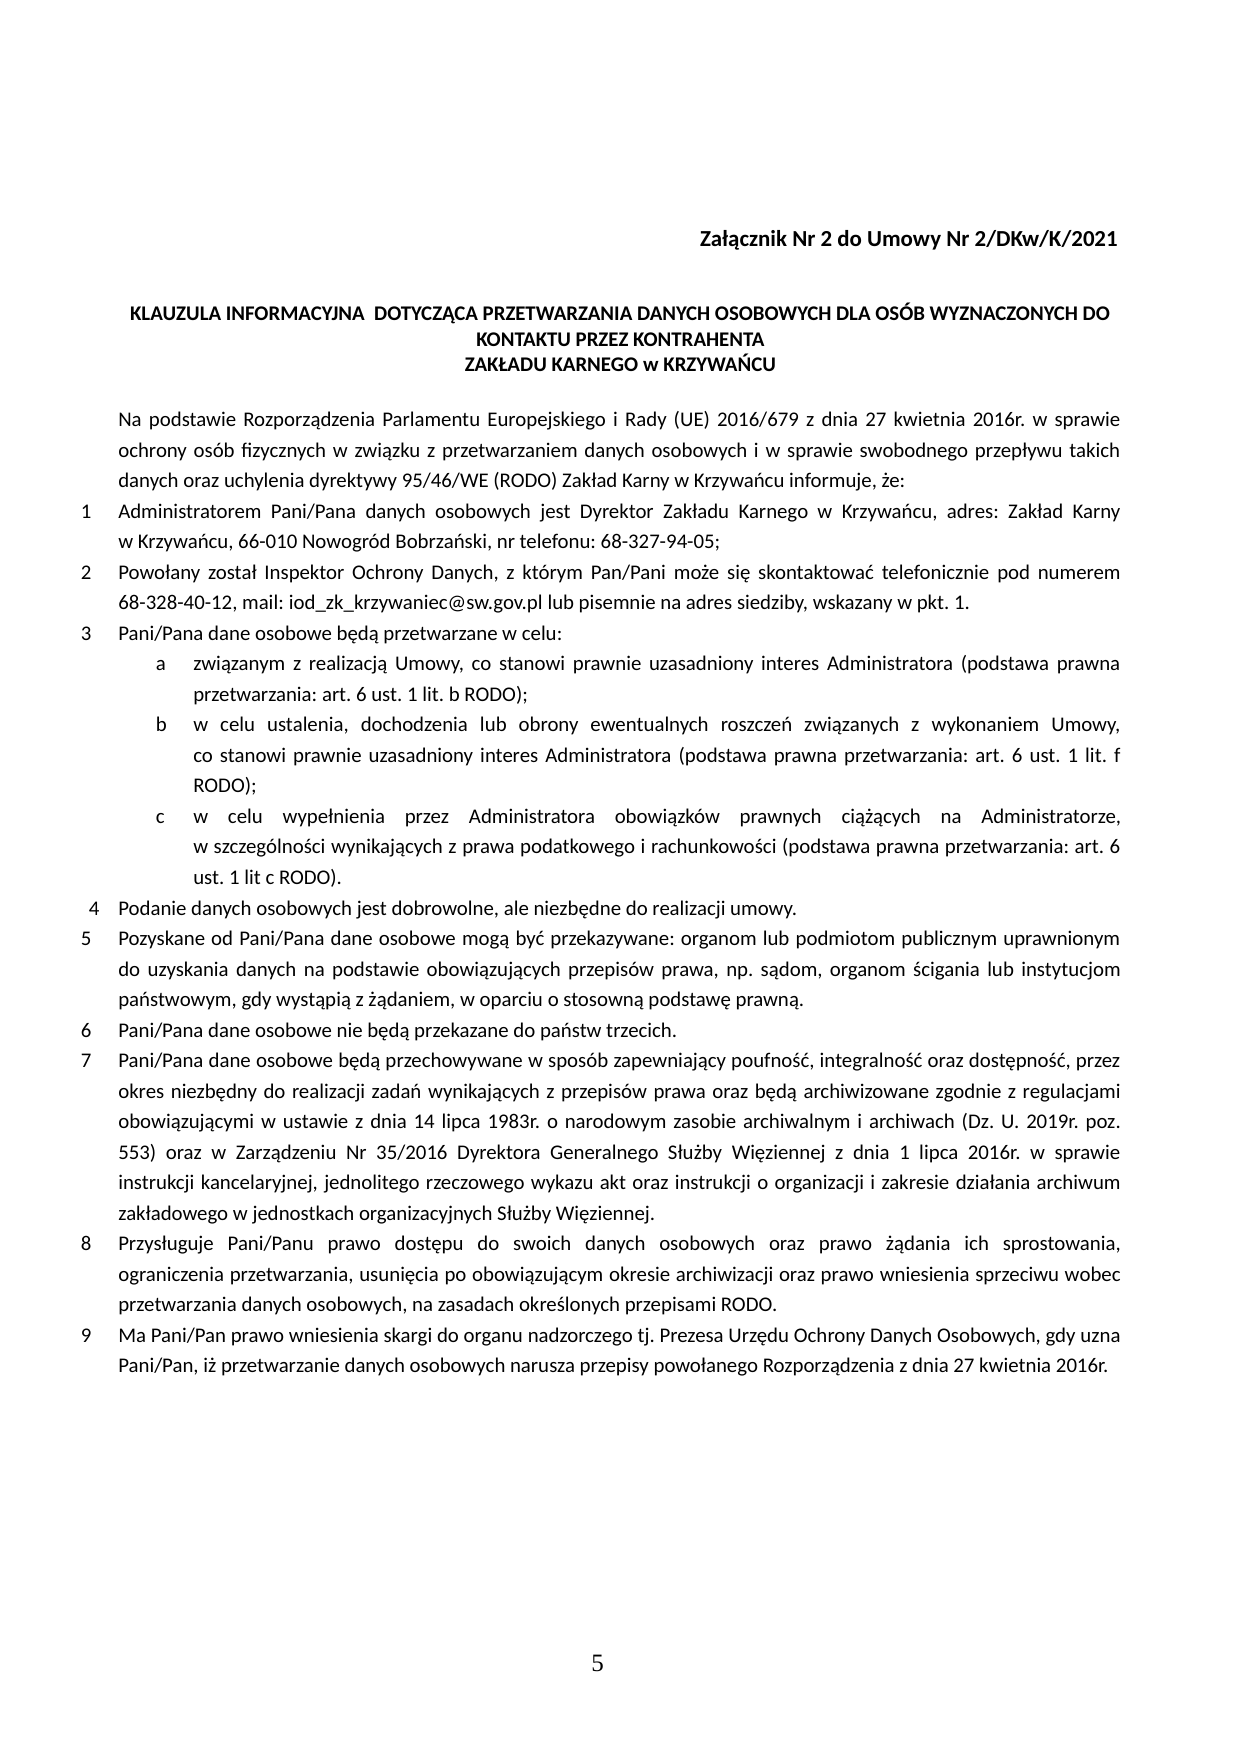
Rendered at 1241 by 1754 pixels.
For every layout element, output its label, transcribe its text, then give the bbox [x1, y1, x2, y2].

subtitle ZAKŁADU KARNEGO w KRZYWAŃCU [118, 351, 1122, 377]
list Podanie danych osobowych jest dobrowolne, ale niezbędne do realizacji umowy. [88, 891, 1122, 921]
list Pani/Pana dane osobowe będą przetwarzane w celu: [81, 616, 1122, 646]
list Ma Pani/Pan prawo wniesienia skargi do organu nadzorczego tj. Prezesa Urzędu Ochrony Danych Osobowych, gdy uzna Pani/Pan, iż przetwarzanie danych osobowych narusza przepisy powołanego Rozporządzenia z dnia 27 kwietnia 2016r. [81, 1318, 1122, 1379]
list Pani/Pana dane osobowe nie będą przekazane do państw trzecich. [81, 1013, 1122, 1043]
text Załącznik Nr 2 do Umowy Nr 2/DKw/K/2021 [118, 224, 1122, 252]
list Przysługuje Pani/Panu prawo dostępu do swoich danych osobowych oraz prawo żądania ich sprostowania, ograniczenia przetwarzania, usunięcia po obowiązującym okresie archiwizacji oraz prawo wniesienia sprzeciwu wobec przetwarzania danych osobowych, na zasadach określonych przepisami RODO. [81, 1226, 1122, 1318]
list Administratorem Pani/Pana danych osobowych jest Dyrektor Zakładu Karnego w Krzywańcu, adres: Zakład Karny w Krzywańcu, 66-010 Nowogród Bobrzański, nr telefonu: 68-327-94-05; [81, 494, 1122, 555]
list Powołany został Inspektor Ochrony Danych, z którym Pan/Pani może się skontaktować telefonicznie pod numerem 68-328-40-12, mail: iod_zk_krzywaniec@sw.gov.pl lub pisemnie na adres siedziby, wskazany w pkt. 1. [81, 555, 1122, 616]
subtitle KLAUZULA INFORMACYJNA DOTYCZĄCA PRZETWARZANIA DANYCH OSOBOWYCH DLA OSÓB WYZNACZONYCH DO KONTAKTU PRZEZ KONTRAHENTA [118, 301, 1122, 351]
list w celu wypełnienia przez Administratora obowiązków prawnych ciążących na Administratorze, w szczególności wynikających z prawa podatkowego i rachunkowości (podstawa prawna przetwarzania: art. 6 ust. 1 lit c RODO). [156, 799, 1122, 891]
list w celu ustalenia, dochodzenia lub obrony ewentualnych roszczeń związanych z wykonaniem Umowy, co stanowi prawnie uzasadniony interes Administratora (podstawa prawna przetwarzania: art. 6 ust. 1 lit. f RODO); [156, 707, 1122, 799]
list Pani/Pana dane osobowe będą przechowywane w sposób zapewniający poufność, integralność oraz dostępność, przez okres niezbędny do realizacji zadań wynikających z przepisów prawa oraz będą archiwizowane zgodnie z regulacjami obowiązującymi w ustawie z dnia 14 lipca 1983r. o narodowym zasobie archiwalnym i archiwach (Dz. U. 2019r. poz. 553) oraz w Zarządzeniu Nr 35/2016 Dyrektora Generalnego Służby Więziennej z dnia 1 lipca 2016r. w sprawie instrukcji kancelaryjnej, jednolitego rzeczowego wykazu akt oraz instrukcji o organizacji i zakresie działania archiwum zakładowego w jednostkach organizacyjnych Służby Więziennej. [81, 1043, 1122, 1226]
list Pozyskane od Pani/Pana dane osobowe mogą być przekazywane: organom lub podmiotom publicznym uprawnionym do uzyskania danych na podstawie obowiązujących przepisów prawa, np. sądom, organom ścigania lub instytucjom państwowym, gdy wystąpią z żądaniem, w oparciu o stosowną podstawę prawną. [81, 921, 1122, 1013]
text Na podstawie Rozporządzenia Parlamentu Europejskiego i Rady (UE) 2016/679 z dnia 27 kwietnia 2016r. w sprawie ochrony osób fizycznych w związku z przetwarzaniem danych osobowych i w sprawie swobodnego przepływu takich danych oraz uchylenia dyrektywy 95/46/WE (RODO) Zakład Karny w Krzywańcu informuje, że: [118, 402, 1122, 494]
list związanym z realizacją Umowy, co stanowi prawnie uzasadniony interes Administratora (podstawa prawna przetwarzania: art. 6 ust. 1 lit. b RODO); [156, 646, 1122, 707]
